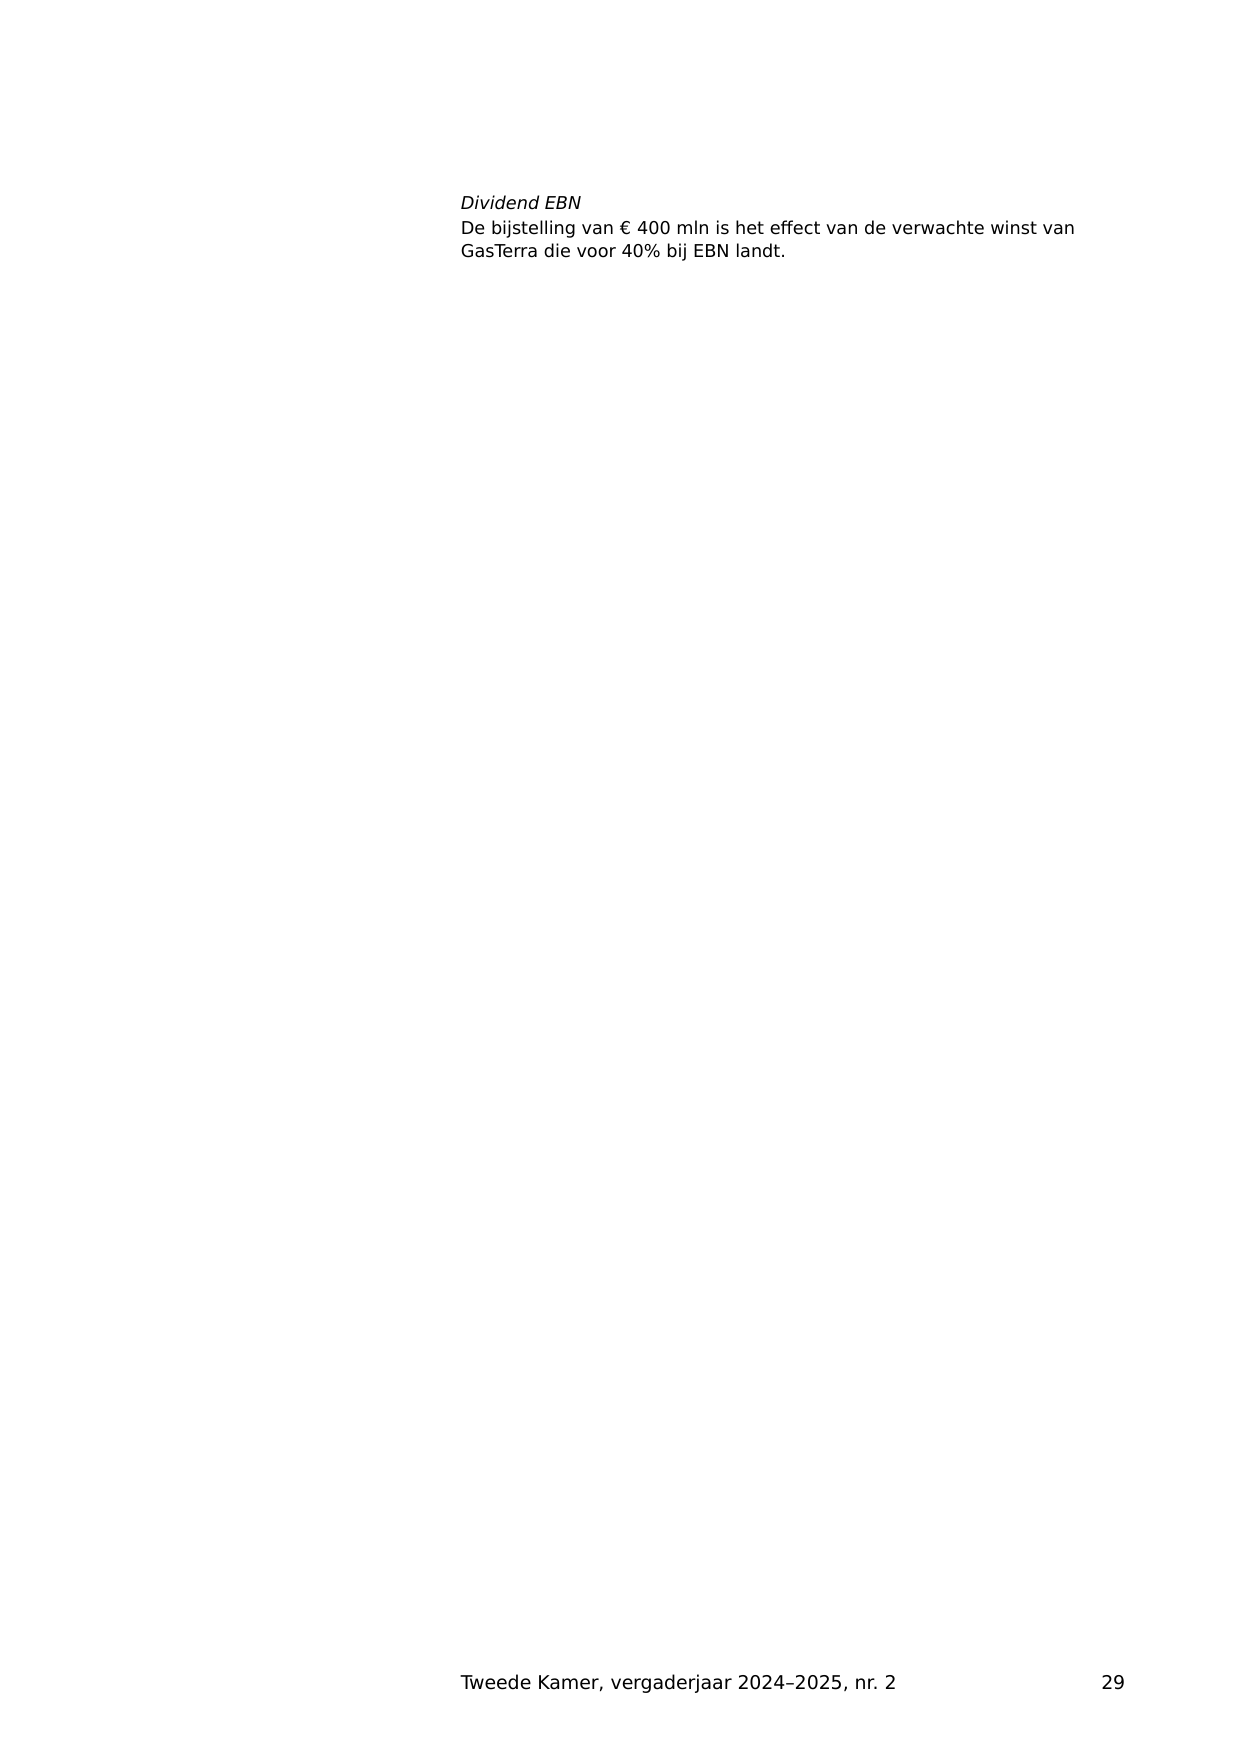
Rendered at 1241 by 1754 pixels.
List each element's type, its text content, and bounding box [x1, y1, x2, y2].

text De bijstelling van € 400 mln is het effect van de verwachte winst van GasTerra die voor 40% bij EBN landt. [461, 216, 1125, 262]
text Dividend EBN [461, 191, 1125, 214]
